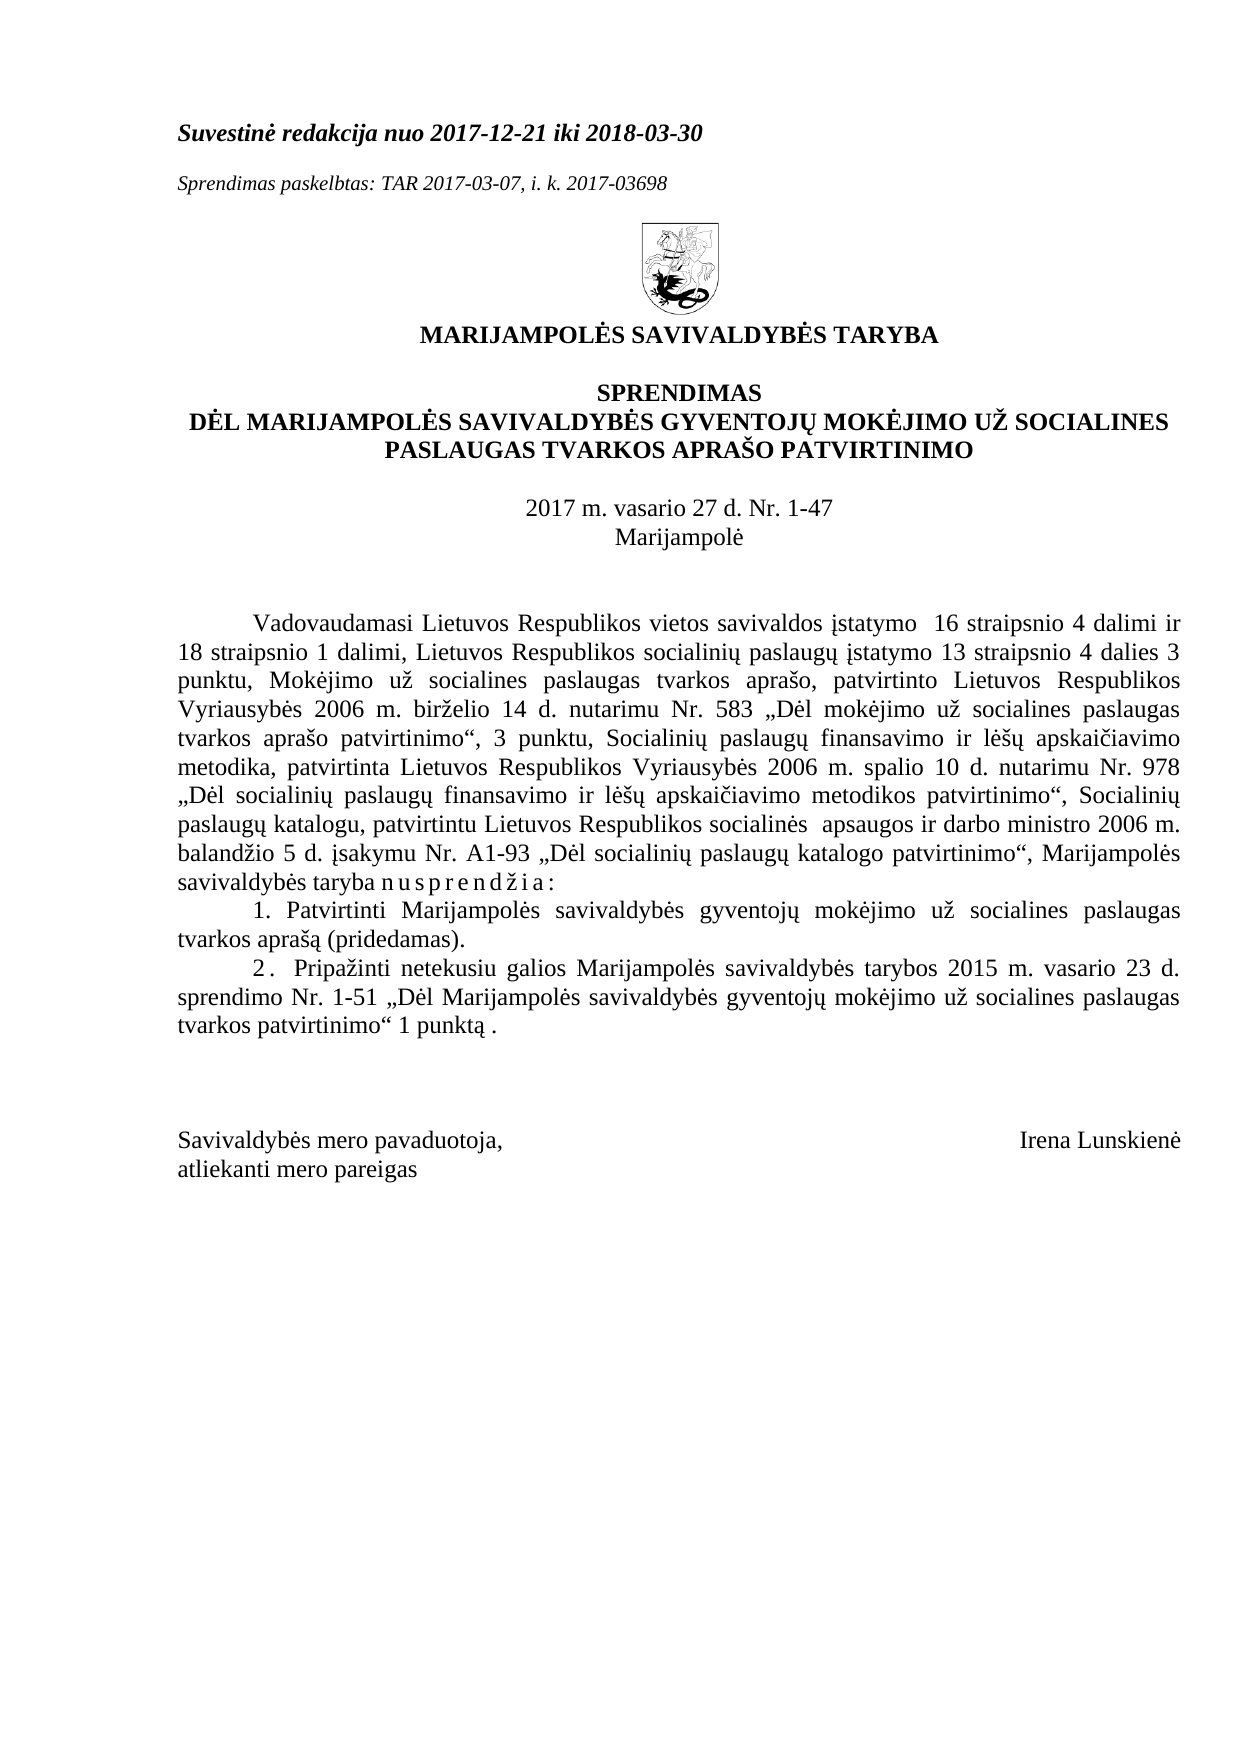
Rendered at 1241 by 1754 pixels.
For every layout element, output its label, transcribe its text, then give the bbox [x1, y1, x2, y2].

text Sprendimas paskelbtas: TAR 2017-03-07, i. k. 2017-03698 [177, 171, 1181, 195]
text SPRENDIMAS [177, 378, 1181, 407]
text atliekanti mero pareigas [177, 1154, 1181, 1183]
text DĖL MARIJAMPOLĖS SAVIVALDYBĖS GYVENTOJŲ MOKĖJIMO UŽ SOCIALINES PASLAUGAS TVARKOS APRAŠO PATVIRTINIMO [177, 407, 1181, 464]
text Savivaldybės mero pavaduotoja, Irena Lunskienė [177, 1126, 1181, 1154]
text Marijampolė [177, 522, 1181, 551]
text 1. Patvirtinti Marijampolės savivaldybės gyventojų mokėjimo už socialines paslaugas tvarkos aprašą (pridedamas). [177, 896, 1181, 953]
text Suvestinė redakcija nuo 2017-12-21 iki 2018-03-30 [177, 118, 1181, 147]
text 2. Pripažinti netekusiu galios Marijampolės savivaldybės tarybos 2015 m. vasario 23 d. sprendimo Nr. 1-51 „Dėl Marijampolės savivaldybės gyventojų mokėjimo už socialines paslaugas tvarkos patvirtinimo“ 1 punktą . [177, 953, 1181, 1039]
text 2017 m. vasario 27 d. Nr. 1-47 [177, 493, 1181, 522]
text Vadovaudamasi Lietuvos Respublikos vietos savivaldos įstatymo 16 straipsnio 4 dalimi ir 18 straipsnio 1 dalimi, Lietuvos Respublikos socialinių paslaugų įstatymo 13 straipsnio 4 dalies 3 punktu, Mokėjimo už socialines paslaugas tvarkos aprašo, patvirtinto Lietuvos Respublikos Vyriausybės 2006 m. birželio 14 d. nutarimu Nr. 583 „Dėl mokėjimo už socialines paslaugas tvarkos aprašo patvirtinimo“, 3 punktu, Socialinių paslaugų finansavimo ir lėšų apskaičiavimo metodika, patvirtinta Lietuvos Respublikos Vyriausybės 2006 m. spalio 10 d. nutarimu Nr. 978 „Dėl socialinių paslaugų finansavimo ir lėšų apskaičiavimo metodikos patvirtinimo“, Socialinių paslaugų katalogu, patvirtintu Lietuvos Respublikos socialinės apsaugos ir darbo ministro 2006 m. balandžio 5 d. įsakymu Nr. A1-93 „Dėl socialinių paslaugų katalogo patvirtinimo“, Marijampolės savivaldybės taryba nusprendžia: [177, 608, 1181, 896]
text MARIJAMPOLĖS SAVIVALDYBĖS TARYBA [177, 321, 1181, 349]
